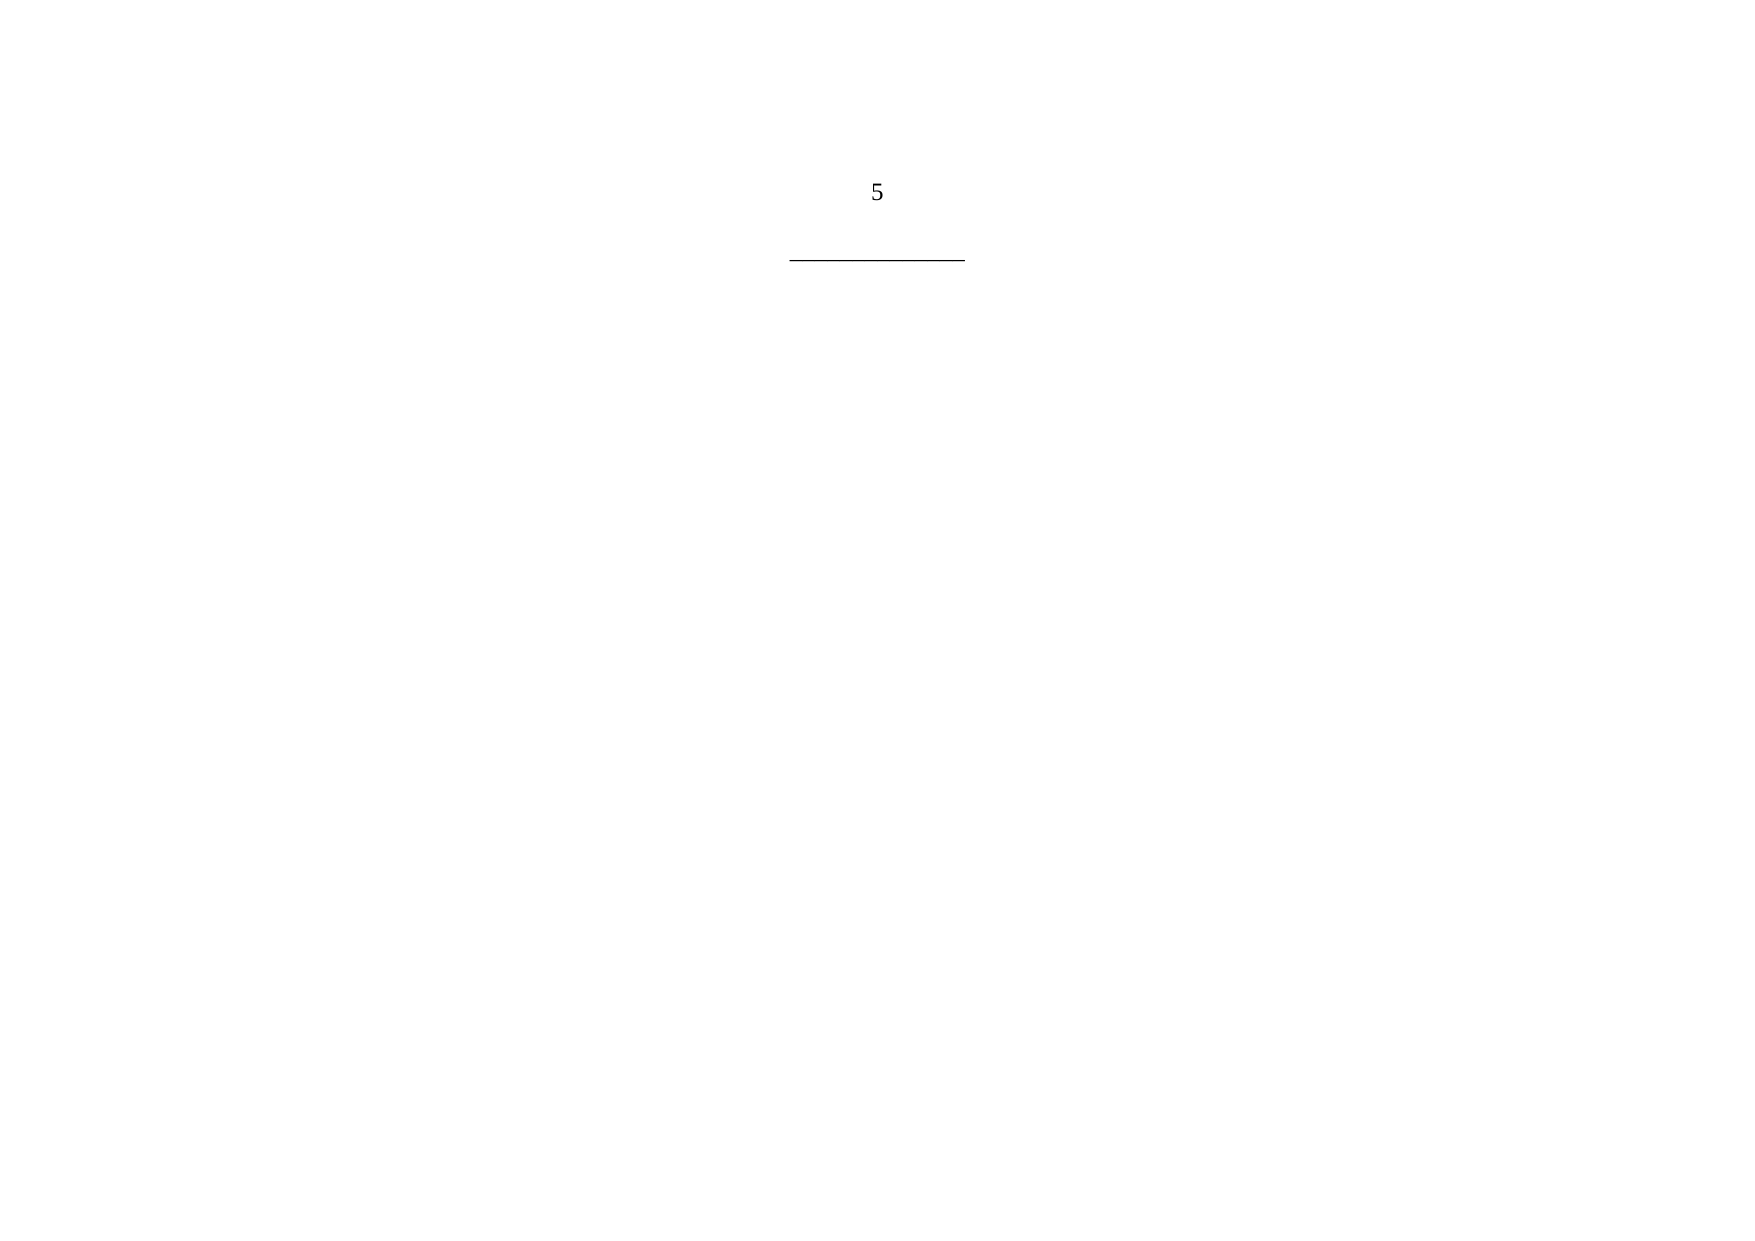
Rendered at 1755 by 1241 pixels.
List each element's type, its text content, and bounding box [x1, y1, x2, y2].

text ______________ [118, 235, 1636, 264]
